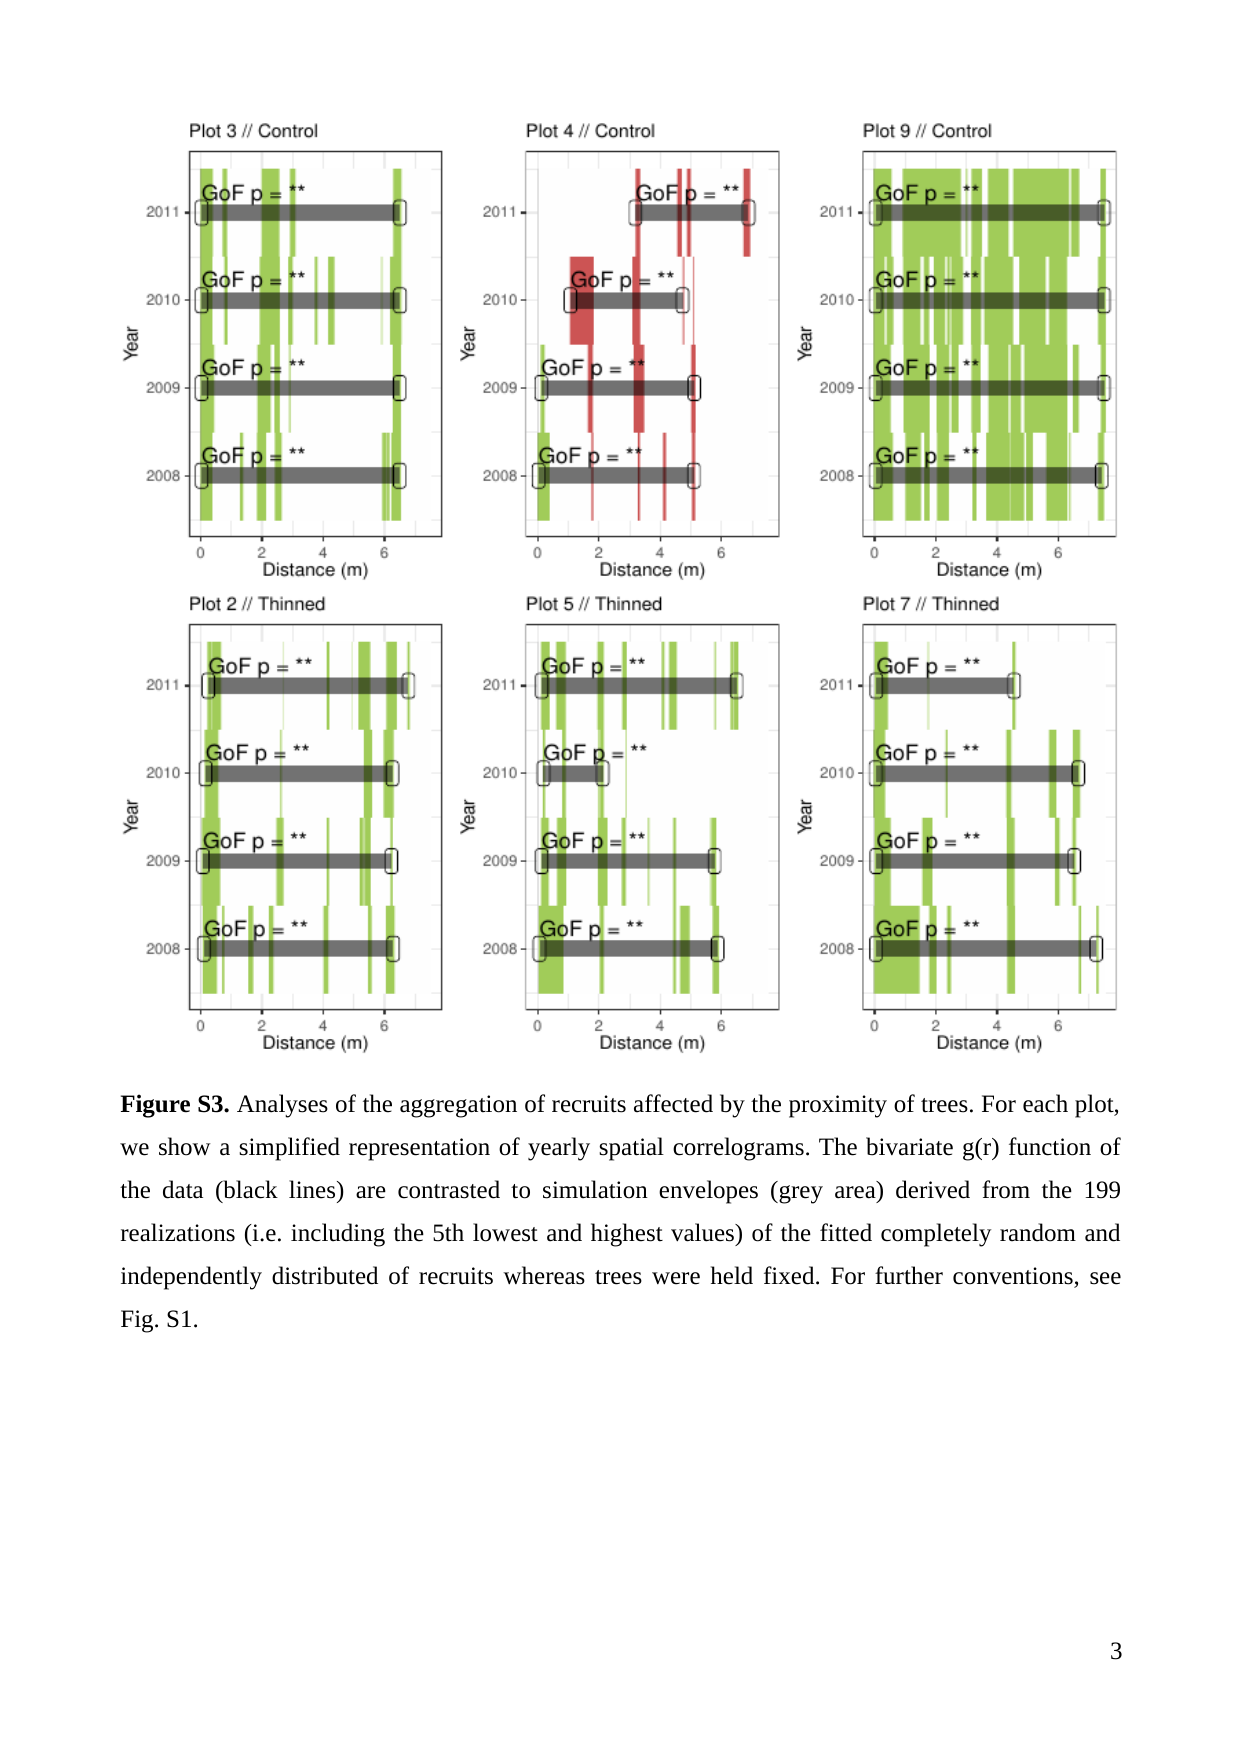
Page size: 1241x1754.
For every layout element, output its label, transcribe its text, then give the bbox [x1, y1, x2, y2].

table_cell Figure S3. Analyses of the aggregation of recruits affected by the proximity of trees. For each plot, we show a simplified representation of yearly spatial correlograms. The bivariate g(r) function of the data (black lines) are contrasted to simulation envelopes (grey area) derived from the 199 realizations (i.e. including the 5th lowest and highest values) of the fitted completely random and independently distributed of recruits whereas trees were held fixed. For further conventions, see Fig. S1. [119, 1089, 1123, 1347]
table_header [119, 1060, 1123, 1089]
